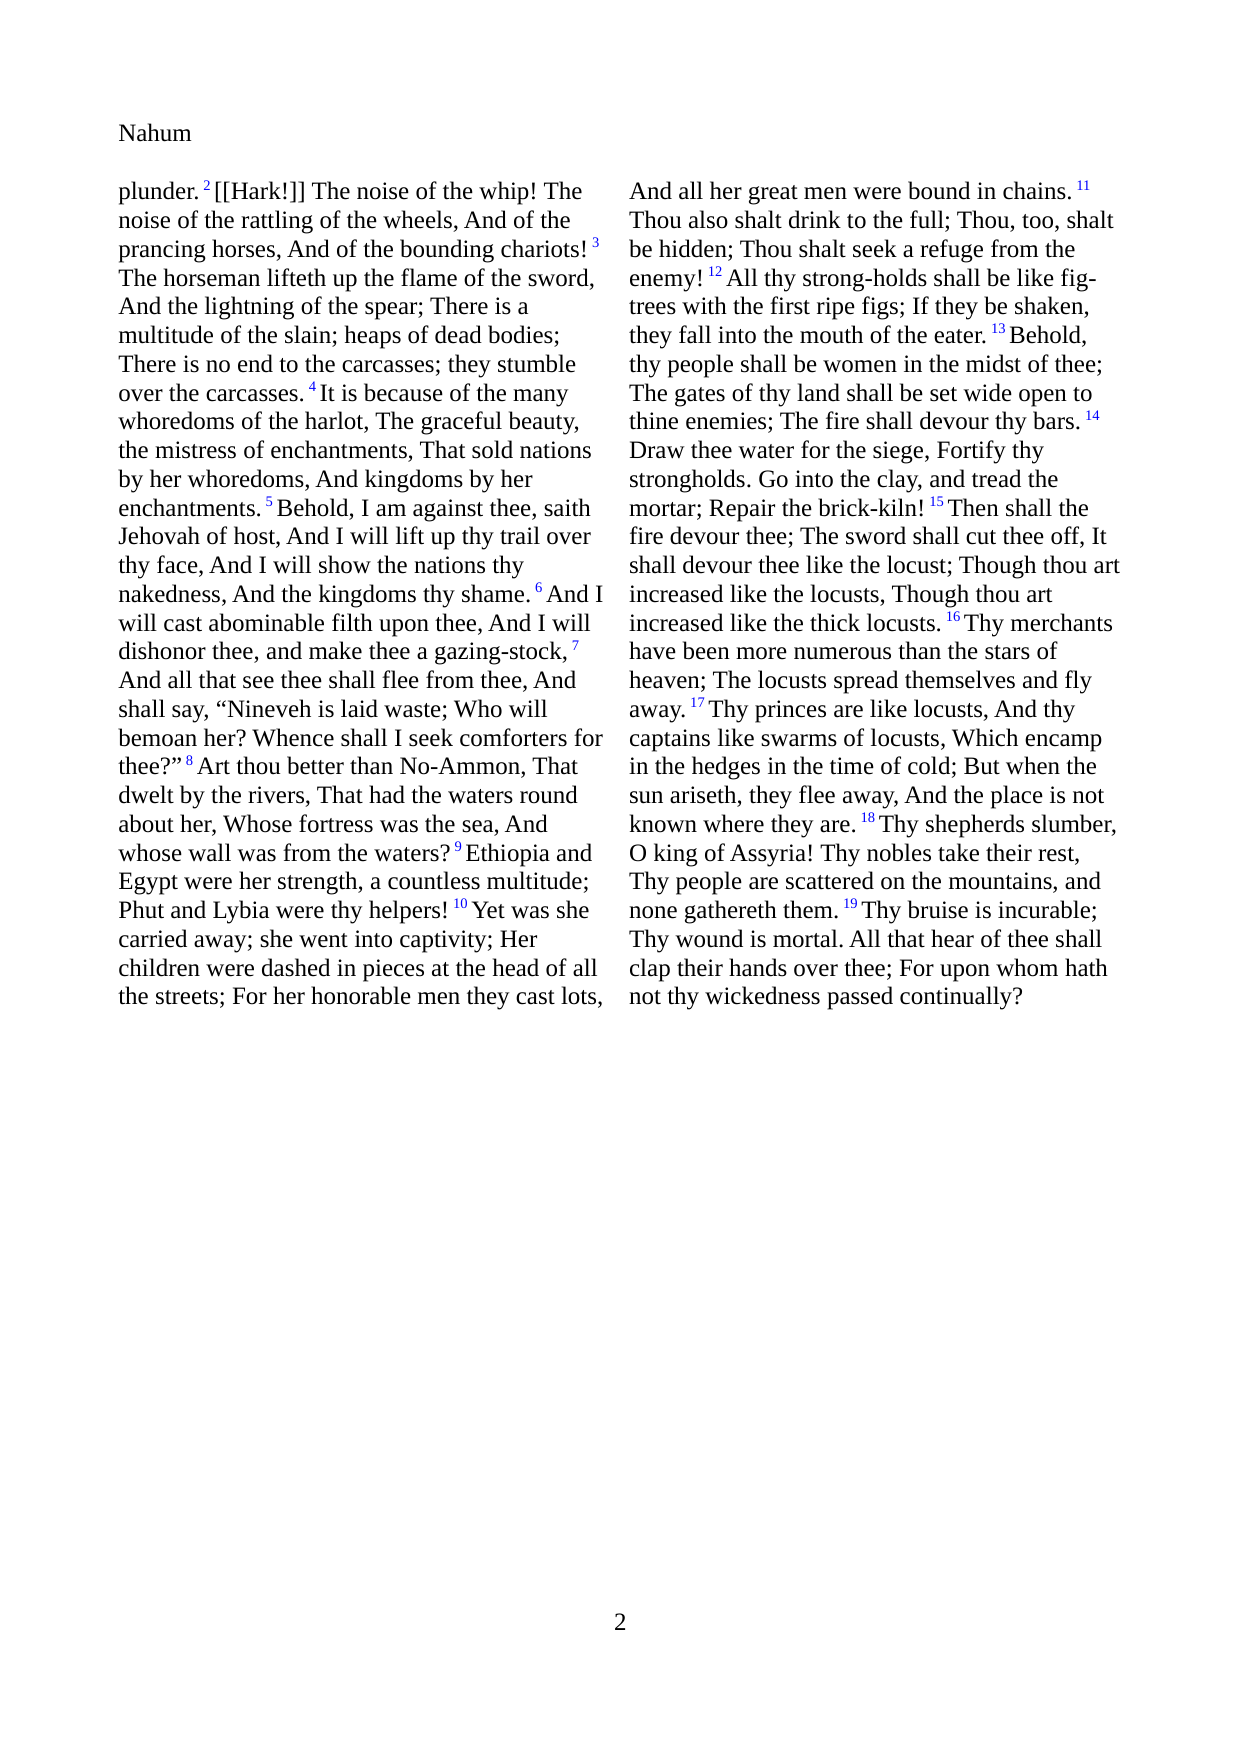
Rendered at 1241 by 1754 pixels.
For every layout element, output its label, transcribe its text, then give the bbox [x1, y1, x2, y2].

text plunder. 2 [[Hark!]] The noise of the whip! The noise of the rattling of the wheels, And of the prancing horses, And of the bounding chariots! 3 The horseman lifteth up the flame of the sword, And the lightning of the spear; There is a multitude of the slain; heaps of dead bodies; There is no end to the carcasses; they stumble over the carcasses. 4 It is because of the many whoredoms of the harlot, The graceful beauty, the mistress of enchantments, That sold nations by her whoredoms, And kingdoms by her enchantments. 5 Behold, I am against thee, saith Jehovah of host, And I will lift up thy trail over thy face, And I will show the nations thy nakedness, And the kingdoms thy shame. 6 And I will cast abominable filth upon thee, And I will dishonor thee, and make thee a gazing-stock, 7 And all that see thee shall flee from thee, And shall say, “Nineveh is laid waste; Who will bemoan her? Whence shall I seek comforters for thee?” 8 Art thou better than No-Ammon, That dwelt by the rivers, That had the waters round about her, Whose fortress was the sea, And whose wall was from the waters? 9 Ethiopia and Egypt were her strength, a countless multitude; Phut and Lybia were thy helpers! 10 Yet was she carried away; she went into captivity; Her children were dashed in pieces at the head of all the streets; For her honorable men they cast lots, [118, 176, 611, 1010]
text And all her great men were bound in chains. 11 Thou also shalt drink to the full; Thou, too, shalt be hidden; Thou shalt seek a refuge from the enemy! 12 All thy strong-holds shall be like fig-trees with the first ripe figs; If they be shaken, they fall into the mouth of the eater. 13 Behold, thy people shall be women in the midst of thee; The gates of thy land shall be set wide open to thine enemies; The fire shall devour thy bars. 14 Draw thee water for the siege, Fortify thy strongholds. Go into the clay, and tread the mortar; Repair the brick-kiln! 15 Then shall the fire devour thee; The sword shall cut thee off, It shall devour thee like the locust; Though thou art increased like the locusts, Though thou art increased like the thick locusts. 16 Thy merchants have been more numerous than the stars of heaven; The locusts spread themselves and fly away. 17 Thy princes are like locusts, And thy captains like swarms of locusts, Which encamp in the hedges in the time of cold; But when the sun ariseth, they flee away, And the place is not known where they are. 18 Thy shepherds slumber, O king of Assyria! Thy nobles take their rest, Thy people are scattered on the mountains, and none gathereth them. 19 Thy bruise is incurable; Thy wound is mortal. All that hear of thee shall clap their hands over thee; For upon whom hath not thy wickedness passed continually? [629, 176, 1122, 1010]
